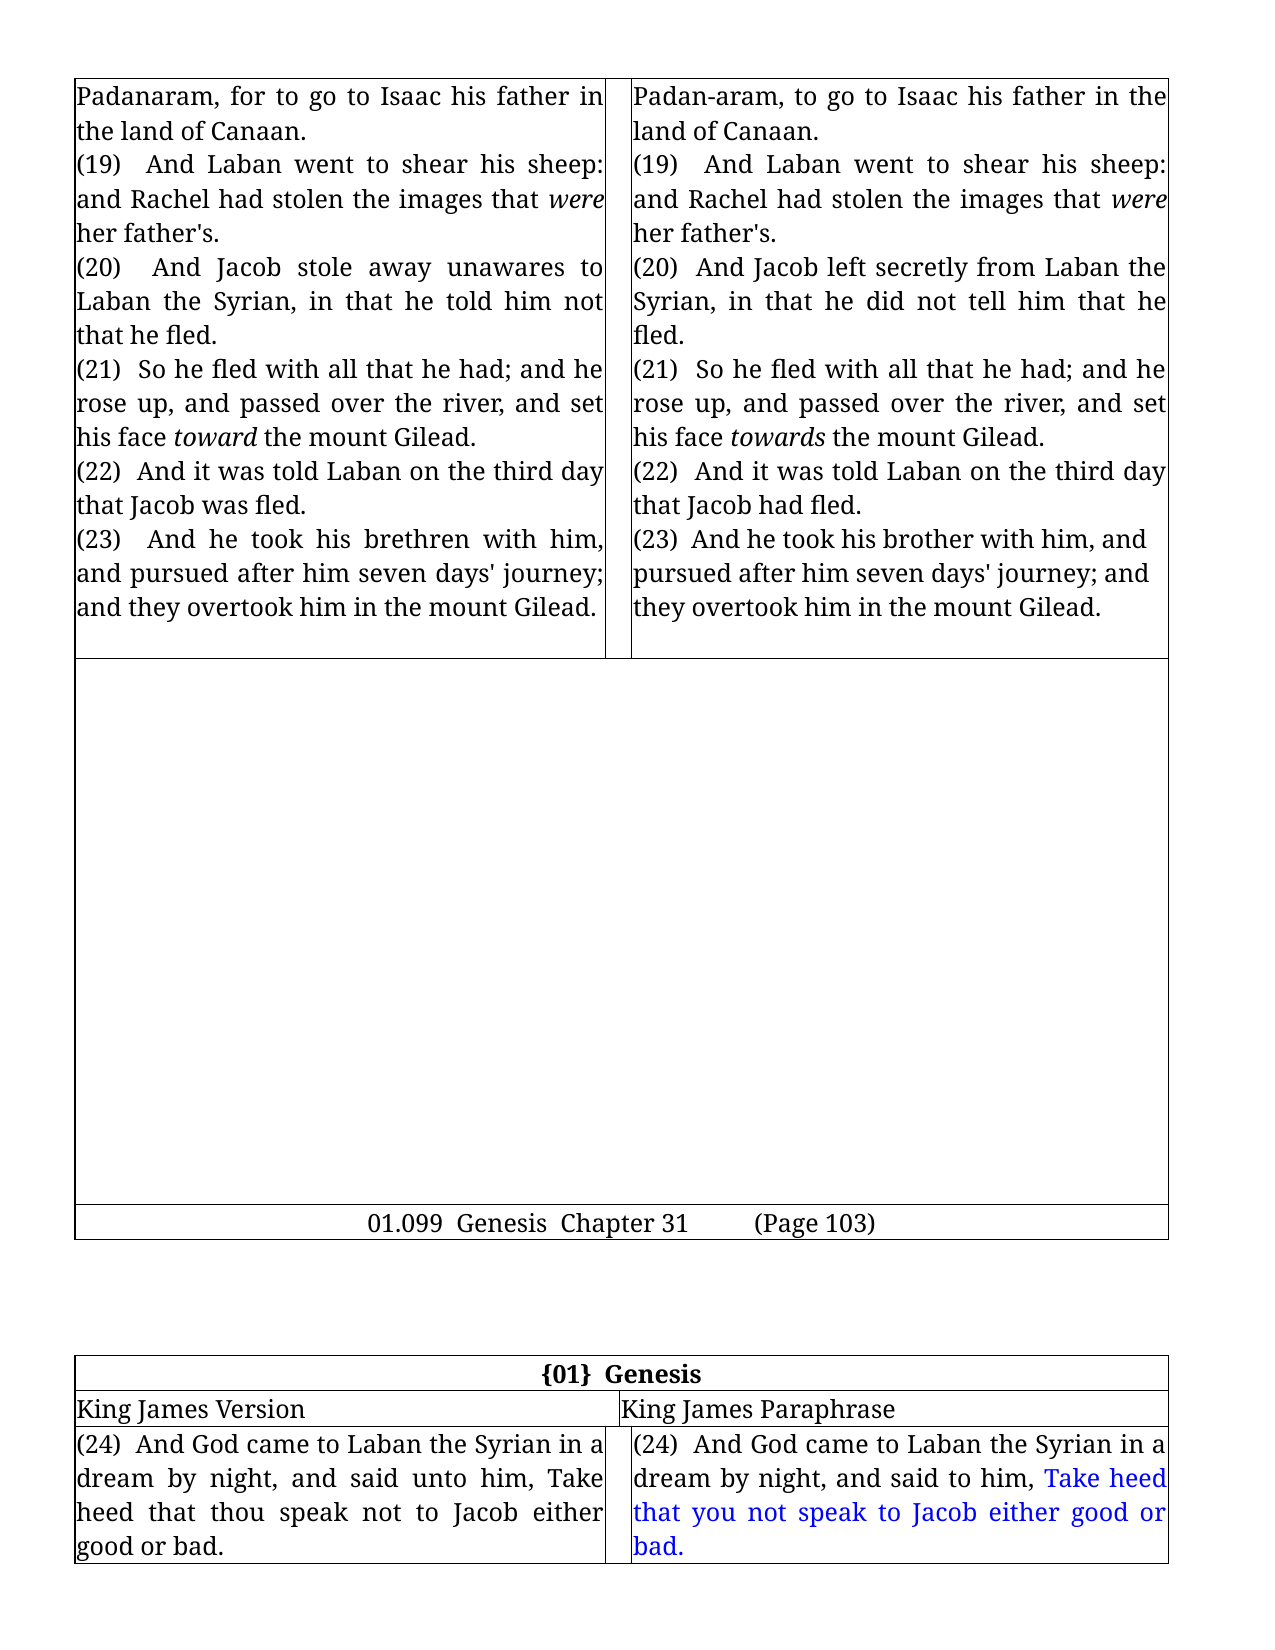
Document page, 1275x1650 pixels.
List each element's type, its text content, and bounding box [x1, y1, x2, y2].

table_cell [76, 659, 1168, 1204]
table_cell King James Version [76, 1391, 619, 1426]
table_cell King James Paraphrase [620, 1391, 1168, 1426]
table_cell [606, 79, 631, 658]
table_cell 01.099 Genesis Chapter 31 (Page 103) [76, 1205, 1168, 1239]
table_cell (24) And God came to Laban the Syrian in a dream by night, and said unto him, Take heed that thou speak not to Jacob either good or bad. [76, 1427, 605, 1563]
table_header {01} Genesis [76, 1356, 1168, 1390]
table_cell [606, 1427, 631, 1563]
table_cell Padan-aram, to go to Isaac his father in the land of Canaan. (19) And Laban went to shear his sheep: and Rachel had stolen the images that were her father's. (20) And Jacob left secretly from Laban the Syrian, in that he did not tell him that he fled. (21) So he fled with all that he had; and he rose up, and passed over the river, and set his face towards the mount Gilead. (22) And it was told Laban on the third day that Jacob had fled. (23) And he took his brother with him, and pursued after him seven days' journey; and they overtook him in the mount Gilead. [632, 79, 1168, 658]
table_cell (24) And God came to Laban the Syrian in a dream by night, and said to him, Take heed that you not speak to Jacob either good or bad. [632, 1427, 1168, 1563]
table_cell Padanaram, for to go to Isaac his father in the land of Canaan. (19) And Laban went to shear his sheep: and Rachel had stolen the images that were her father's. (20) And Jacob stole away unawares to Laban the Syrian, in that he told him not that he fled. (21) So he fled with all that he had; and he rose up, and passed over the river, and set his face toward the mount Gilead. (22) And it was told Laban on the third day that Jacob was fled. (23) And he took his brethren with him, and pursued after him seven days' journey; and they overtook him in the mount Gilead. [76, 79, 605, 658]
